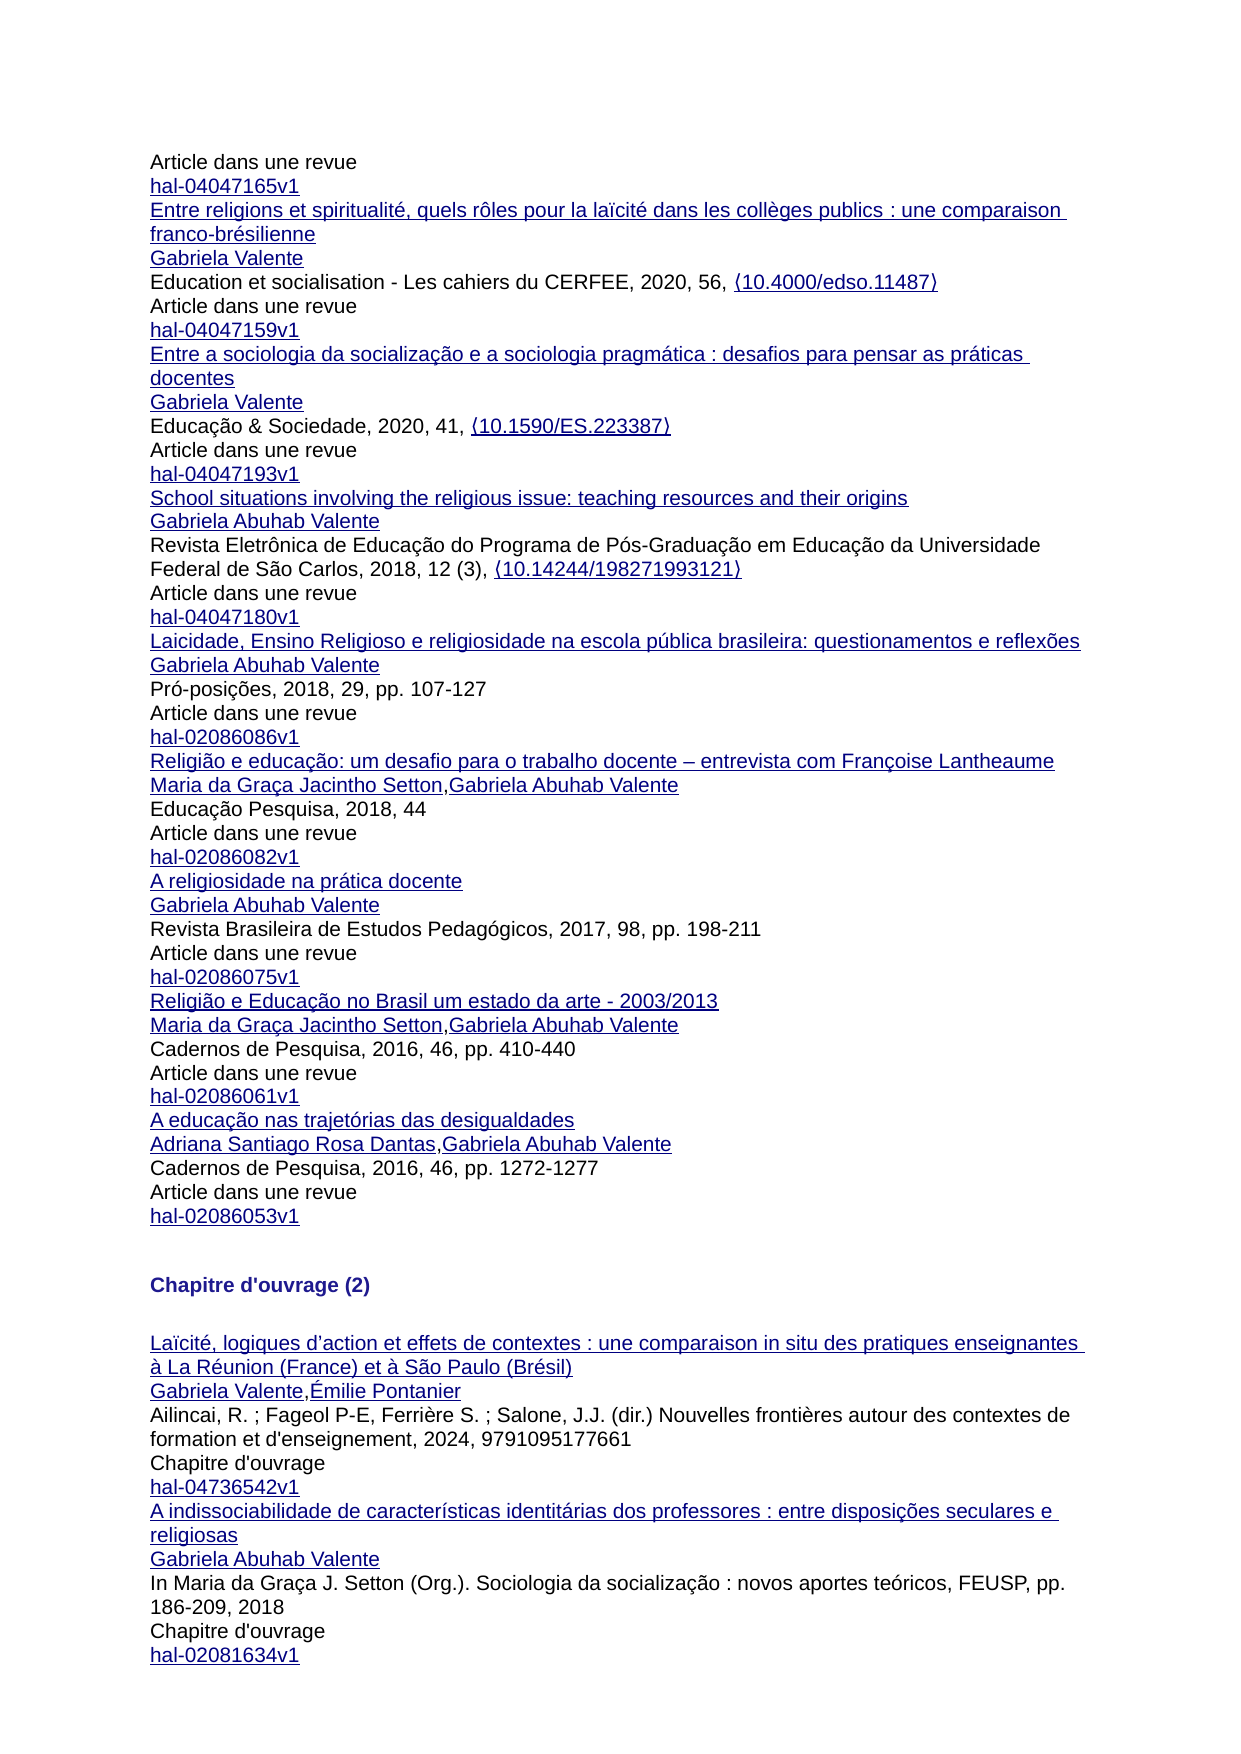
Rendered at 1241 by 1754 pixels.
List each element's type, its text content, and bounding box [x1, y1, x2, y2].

table_cell A indissociabilidade de características identitárias dos professores : entre disposições seculares e religiosas Gabriela Abuhab Valente In Maria da Graça J. Setton (Org.). Sociologia da socialização : novos aportes teóricos, FEUSP, pp. 186-209, 2018 Chapitre d'ouvrage hal-02081634v1 [150, 1499, 1090, 1667]
table_header Laïcité, logiques d’action et effets de contextes : une comparaison in situ des pratiques enseignantes à La Réunion (France) et à São Paulo (Brésil) Gabriela Valente,Émilie Pontanier Ailincai, R. ; Fageol P-E, Ferrière S. ; Salone, J.J. (dir.) Nouvelles frontières autour des contextes de formation et d'enseignement, 2024, 9791095177661 Chapitre d'ouvrage hal-04736542v1 [150, 1331, 1090, 1499]
table_cell Entre religions et spiritualité, quels rôles pour la laïcité dans les collèges publics : une comparaison franco-brésilienne Gabriela Valente Education et socialisation - Les cahiers du CERFEE, 2020, 56, ⟨10.4000/edso.11487⟩ Article dans une revue hal-04047159v1 [150, 198, 1090, 342]
table_cell Laicidade, Ensino Religioso e religiosidade na escola pública brasileira: questionamentos e reflexões Gabriela Abuhab Valente Pró-posições, 2018, 29, pp. 107-127 Article dans une revue hal-02086086v1 [150, 629, 1090, 749]
subtitle Chapitre d'ouvrage (2) [150, 1273, 1090, 1297]
table_cell Article dans une revue hal-04047165v1 [150, 150, 1090, 198]
table_cell A religiosidade na prática docente Gabriela Abuhab Valente Revista Brasileira de Estudos Pedagógicos, 2017, 98, pp. 198-211 Article dans une revue hal-02086075v1 [150, 869, 1090, 988]
table_cell Religião e Educação no Brasil um estado da arte - 2003/2013 Maria da Graça Jacintho Setton,Gabriela Abuhab Valente Cadernos de Pesquisa, 2016, 46, pp. 410-440 Article dans une revue hal-02086061v1 [150, 989, 1090, 1108]
table_cell A educação nas trajetórias das desigualdades Adriana Santiago Rosa Dantas,Gabriela Abuhab Valente Cadernos de Pesquisa, 2016, 46, pp. 1272-1277 Article dans une revue hal-02086053v1 [150, 1108, 1090, 1228]
table_cell Religião e educação: um desafio para o trabalho docente – entrevista com Françoise Lantheaume Maria da Graça Jacintho Setton,Gabriela Abuhab Valente Educação Pesquisa, 2018, 44 Article dans une revue hal-02086082v1 [150, 749, 1090, 869]
table_cell School situations involving the religious issue: teaching resources and their origins Gabriela Abuhab Valente Revista Eletrônica de Educação do Programa de Pós-Graduação em Educação da Universidade Federal de São Carlos, 2018, 12 (3), ⟨10.14244/198271993121⟩ Article dans une revue hal-04047180v1 [150, 485, 1090, 629]
table_cell Entre a sociologia da socialização e a sociologia pragmática : desafios para pensar as práticas docentes Gabriela Valente Educação & Sociedade, 2020, 41, ⟨10.1590/ES.223387⟩ Article dans une revue hal-04047193v1 [150, 342, 1090, 485]
